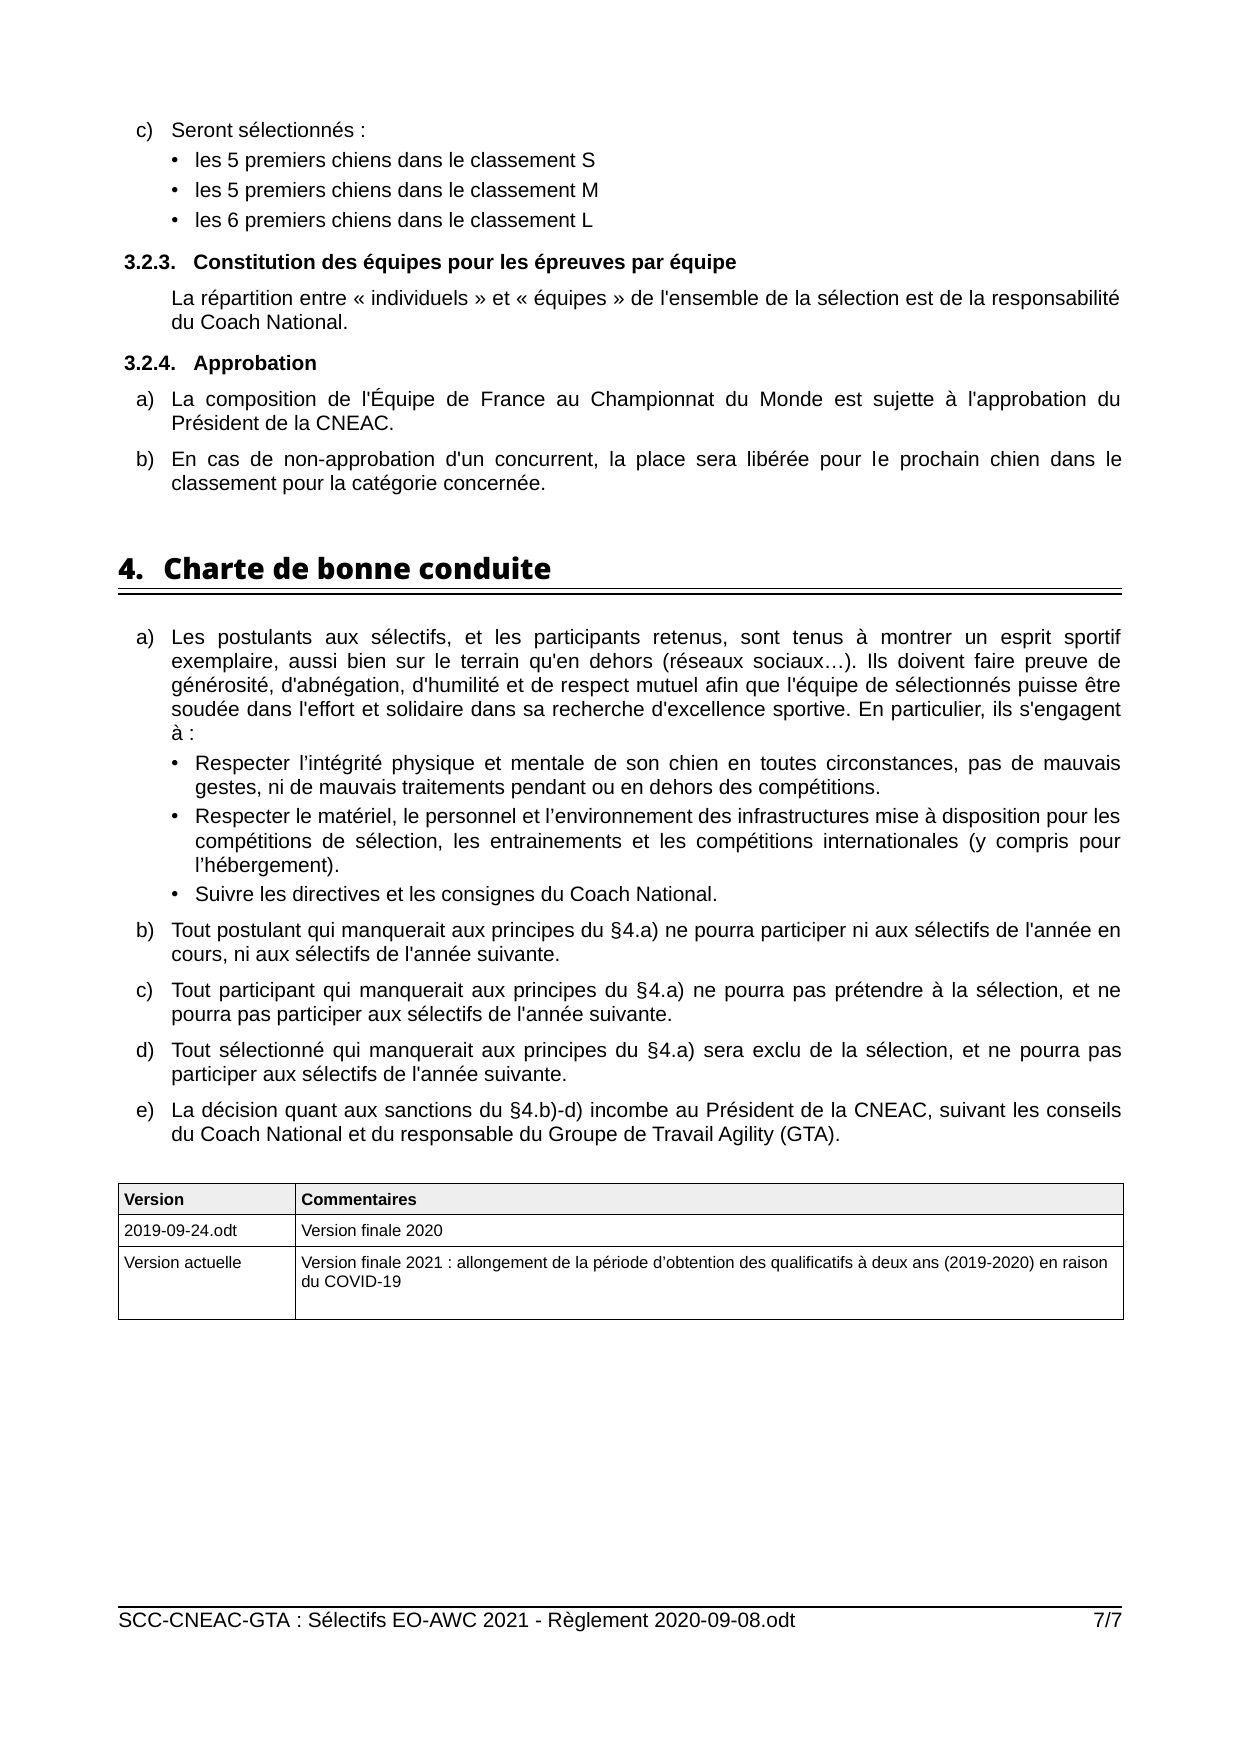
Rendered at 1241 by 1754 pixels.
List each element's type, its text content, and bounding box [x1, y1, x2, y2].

subtitle Tout sélectionné qui manquerait aux principes du §4.a sera exclu de la sélection, et ne pourra pas participer aux sélectifs de l'année suivante. [136, 1038, 1122, 1086]
subtitle les 5 premiers chiens dans le classement S [171, 148, 1122, 172]
subtitle La composition de l'Équipe de France au Championnat du Monde est sujette à l'approbation du Président de la CNEAC. [136, 387, 1122, 435]
subtitle les 6 premiers chiens dans le classement L [171, 208, 1122, 232]
subtitle Charte de bonne conduite [118, 548, 1122, 588]
table_cell Version actuelle [119, 1247, 295, 1319]
subtitle Les postulants aux sélectifs, et les participants retenus, sont tenus à montrer un esprit sportif exemplaire, aussi bien sur le terrain qu'en dehors (réseaux sociaux…). Ils doivent faire preuve de générosité, d'abnégation, d'humilité et de respect mutuel afin que l'équipe de sélectionnés puisse être soudée dans l'effort et solidaire dans sa recherche d'excellence sportive. En particulier, ils s'engagent à : [136, 625, 1122, 744]
text La répartition entre « individuels » et « équipes » de l'ensemble de la sélection est de la responsabilité du Coach National. [171, 286, 1122, 333]
subtitle Seront sélectionnés : [136, 118, 1122, 142]
table_cell Version finale 2021 : allongement de la période d’obtention des qualificatifs à deux ans (2019-2020) en raison du COVID-19 [296, 1247, 1123, 1319]
table_header Commentaires [296, 1184, 1123, 1214]
subtitle Respecter l’intégrité physique et mentale de son chien en toutes circonstances, pas de mauvais gestes, ni de mauvais traitements pendant ou en dehors des compétitions. [171, 750, 1122, 798]
subtitle Tout postulant qui manquerait aux principes du §4.a ne pourra participer ni aux sélectifs de l'année en cours, ni aux sélectifs de l'année suivante. [136, 918, 1122, 966]
subtitle Constitution des équipes pour les épreuves par équipe [118, 250, 1122, 274]
subtitle Tout participant qui manquerait aux principes du §4.a ne pourra pas prétendre à la sélection, et ne pourra pas participer aux sélectifs de l'année suivante. [136, 978, 1122, 1026]
subtitle Approbation [118, 351, 1122, 375]
subtitle La décision quant aux sanctions du §4.b-d incombe au Président de la CNEAC, suivant les conseils du Coach National et du responsable du Groupe de Travail Agility (GTA). [136, 1098, 1122, 1146]
subtitle Respecter le matériel, le personnel et l’environnement des infrastructures mise à disposition pour les compétitions de sélection, les entrainements et les compétitions internationales (y compris pour l’hébergement). [171, 804, 1122, 876]
table_header Version [119, 1184, 295, 1214]
subtitle Suivre les directives et les consignes du Coach National. [171, 882, 1122, 906]
table_cell 2019-09-24.odt [119, 1215, 295, 1246]
subtitle les 5 premiers chiens dans le classement M [171, 178, 1122, 202]
table_cell Version finale 2020 [296, 1215, 1123, 1246]
subtitle [118, 589, 1122, 593]
subtitle En cas de non-approbation d'un concurrent, la place sera libérée pour le prochain chien dans le classement pour la catégorie concernée. [136, 447, 1122, 495]
